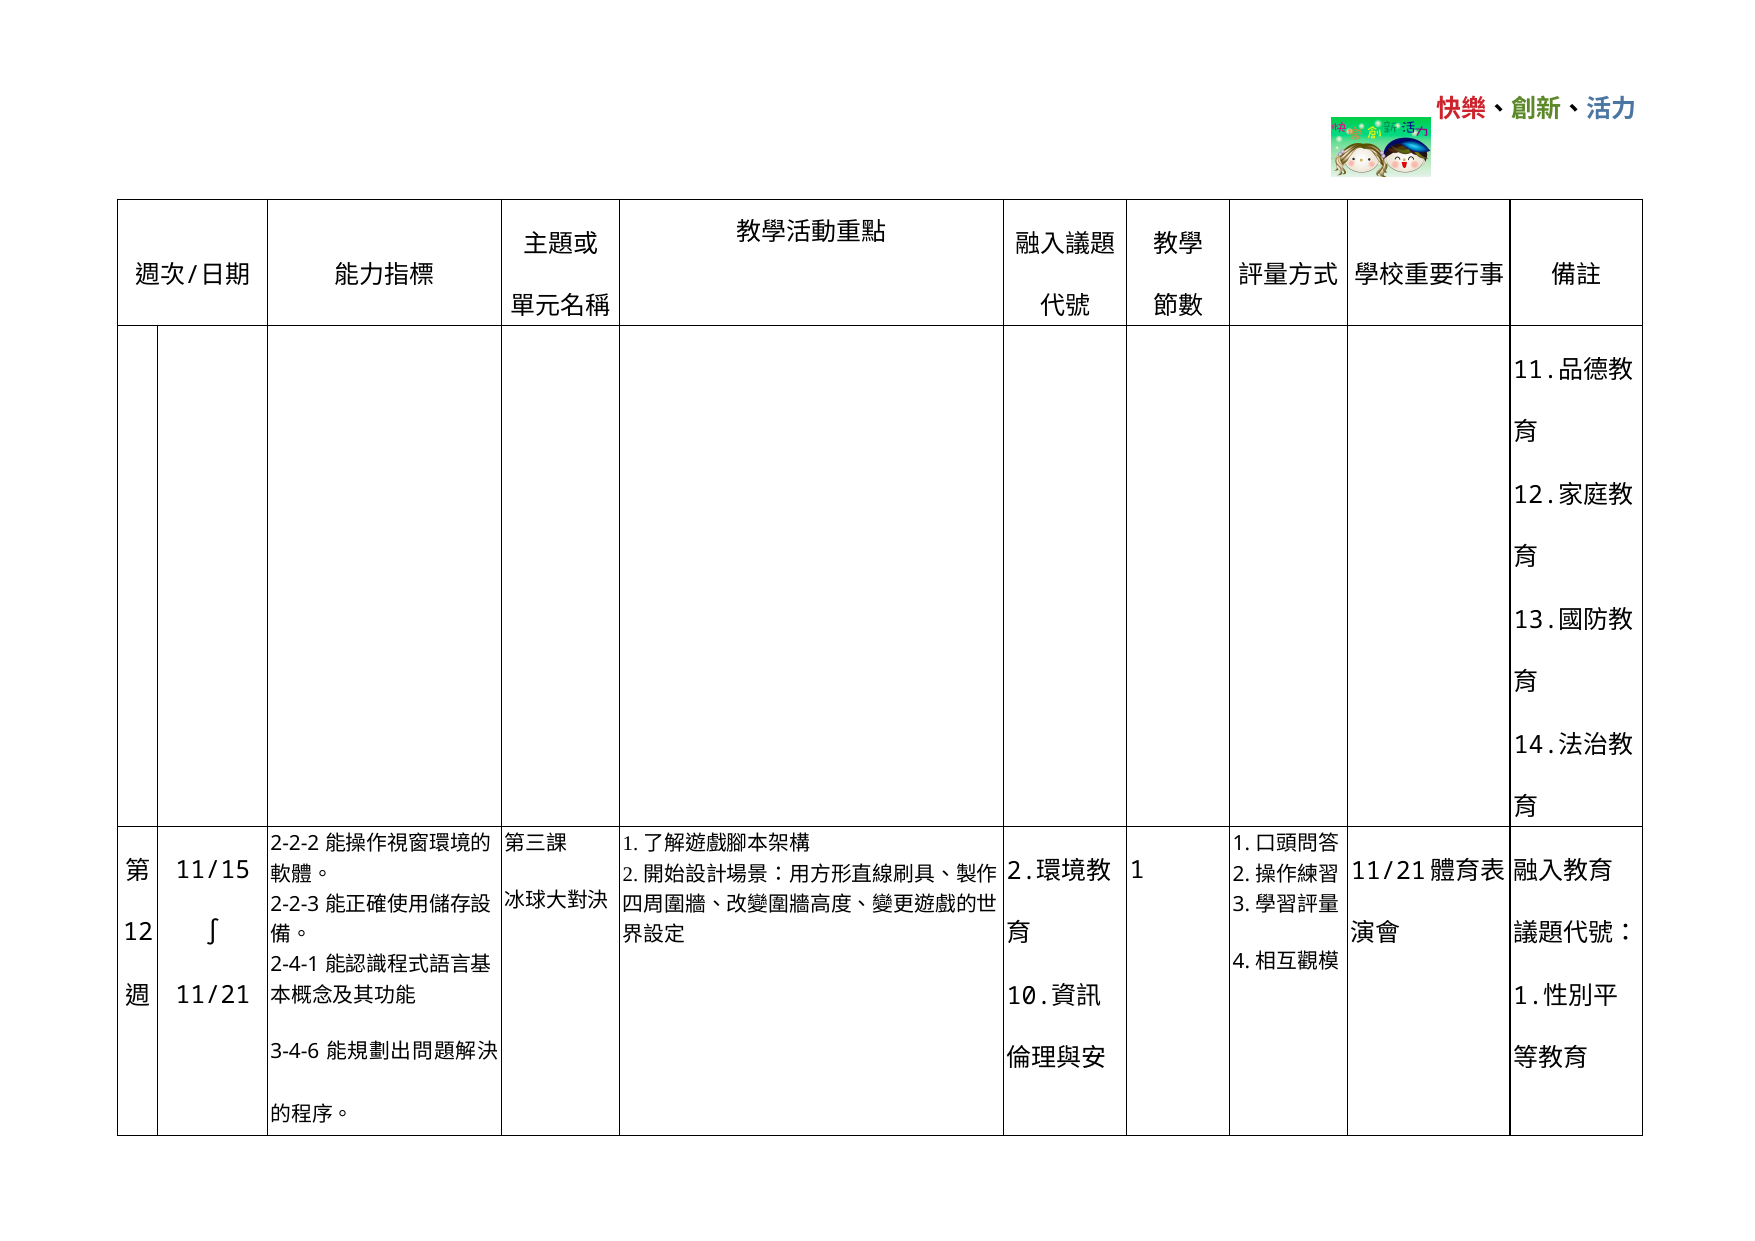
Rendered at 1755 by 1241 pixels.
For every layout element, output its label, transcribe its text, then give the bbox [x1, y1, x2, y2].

table_header 學校重要行事 [1348, 200, 1509, 324]
table_cell 融入教育 議題代號： 1.性別平等教育 2.環境教育 3.資訊教育 4.家政教育 5.人權教育 6.生涯發展教育 7.海洋教育 8.本土語言 9.圖資利用及閱讀教育 10.資訊倫理與安全健康上網教育 11.品德教育 12.家庭教育 13.國防教育 14.法治教育 [1511, 827, 1642, 1135]
table_header 主題或 單元名稱 [502, 200, 619, 324]
table_header 備註 [1511, 200, 1642, 324]
table_cell [268, 326, 501, 826]
table_cell [158, 326, 267, 826]
table_header 週次/日期 [118, 200, 267, 324]
table_cell 1. 口頭問答 2. 操作練習 3. 學習評量 4. 相互觀模 [1230, 827, 1347, 1135]
table_cell [1127, 326, 1229, 826]
table_cell [1004, 326, 1126, 826]
table_cell 第 12 週 [118, 827, 157, 1135]
table_cell [502, 326, 619, 826]
table_cell [1348, 326, 1509, 826]
table_header 融入議題 代號 [1004, 200, 1126, 324]
table_header 評量方式 [1230, 200, 1347, 324]
table_cell 2-2-2 能操作視窗環境的軟體。 2-2-3 能正確使用儲存設備。 2-4-1 能認識程式語言基本概念及其功能 3-4-6 能規劃出問題解決的程序。 [268, 827, 501, 1135]
table_cell [1230, 326, 1347, 826]
table_header 教學 節數 [1127, 200, 1229, 324]
table_cell 11/21體育表演會 [1348, 827, 1509, 1135]
table_cell 11/15 ∫ 11/21 [158, 827, 267, 1135]
table_cell 第三課 冰球大對決 [502, 827, 619, 1135]
table_cell 11.品德教育 12.家庭教育 13.國防教育 14.法治教育 [1511, 326, 1642, 826]
table_header 教學活動重點 [620, 200, 1003, 324]
table_header 能力指標 [268, 200, 501, 324]
table_cell 1. 了解遊戲腳本架構 2. 開始設計場景：用方形直線刷具、製作四周圍牆、改變圍牆高度、變更遊戲的世界設定 [620, 827, 1003, 1135]
table_cell [620, 326, 1003, 826]
table_cell [118, 326, 157, 826]
table_cell 1 [1127, 827, 1229, 1135]
table_cell 2.環境教育 10.資訊倫理與安 [1004, 827, 1126, 1135]
